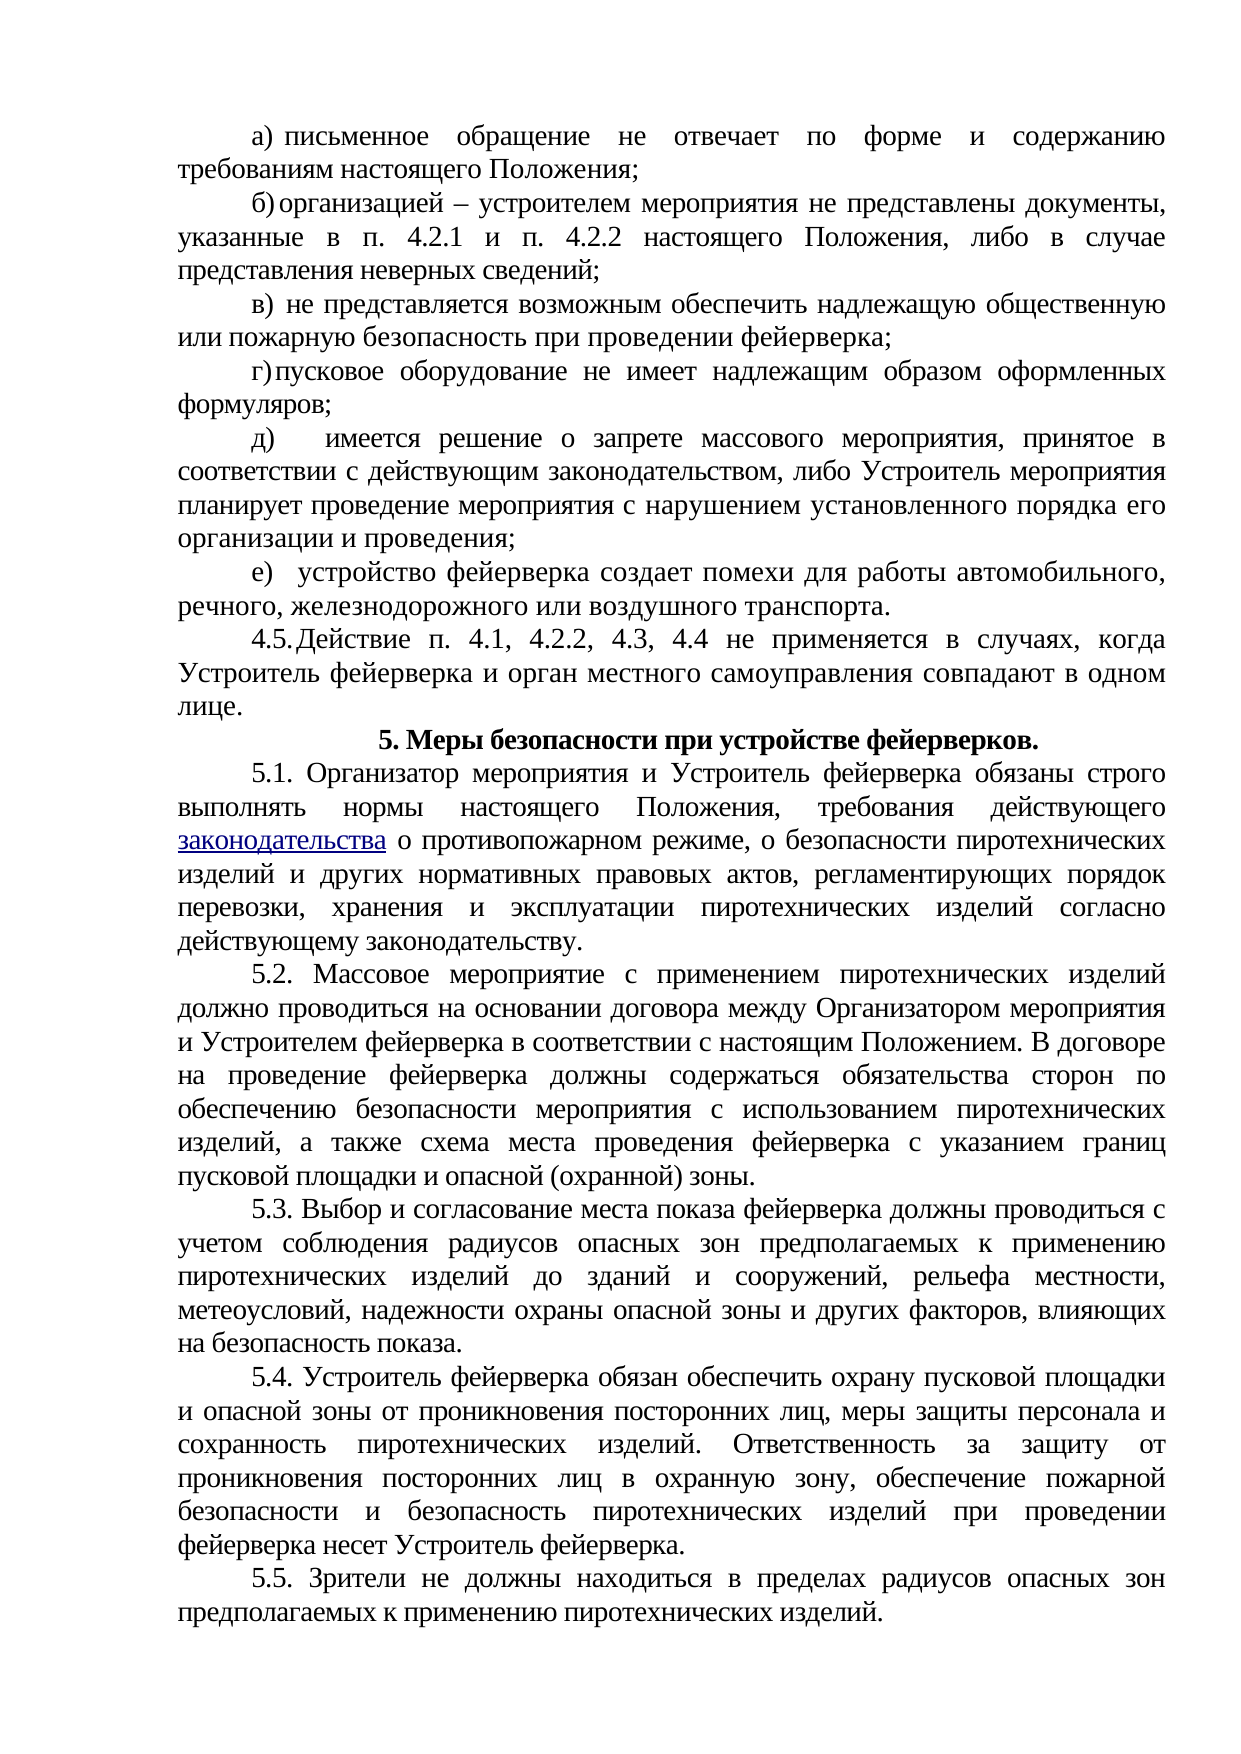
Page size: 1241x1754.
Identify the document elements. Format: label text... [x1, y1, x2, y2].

text 5. Меры безопасности при устройстве фейерверков. [177, 722, 1166, 755]
text 5.2. Массовое мероприятие с применением пиротехнических изделий должно проводиться на основании договора между Организатором мероприятия и Устроителем фейерверка в соответствии с настоящим Положением. В договоре на проведение фейерверка должны содержаться обязательства сторон по обеспечению безопасности мероприятия с использованием пиротехнических изделий, а также схема места проведения фейерверка с указанием границ пусковой площадки и опасной (охранной) зоны. [177, 957, 1166, 1191]
text г) пусковое оборудование не имеет надлежащим образом оформленных формуляров; [177, 353, 1166, 420]
text 5.3. Выбор и согласование места показа фейерверка должны проводиться с учетом соблюдения радиусов опасных зон предполагаемых к применению пиротехнических изделий до зданий и сооружений, рельефа местности, метеоусловий, надежности охраны опасной зоны и других факторов, влияющих на безопасность показа. [177, 1191, 1166, 1359]
text 5.1. Организатор мероприятия и Устроитель фейерверка обязаны строго выполнять нормы настоящего Положения, требования действующего законодательства о противопожарном режиме, о безопасности пиротехнических изделий и других нормативных правовых актов, регламентирующих порядок перевозки, хранения и эксплуатации пиротехнических изделий согласно действующему законодательству. [177, 755, 1166, 957]
text 5.5. Зрители не должны находиться в пределах радиусов опасных зон предполагаемых к применению пиротехнических изделий. [177, 1560, 1166, 1627]
text 5.4. Устроитель фейерверка обязан обеспечить охрану пусковой площадки и опасной зоны от проникновения посторонних лиц, меры защиты персонала и сохранность пиротехнических изделий. Ответственность за защиту от проникновения посторонних лиц в охранную зону, обеспечение пожарной безопасности и безопасность пиротехнических изделий при проведении фейерверка несет Устроитель фейерверка. [177, 1359, 1166, 1560]
text в) не представляется возможным обеспечить надлежащую общественную или пожарную безопасность при проведении фейерверка; [177, 286, 1166, 353]
text б) организацией – устроителем мероприятия не представлены документы, указанные в п. 4.2.1 и п. 4.2.2 настоящего Положения, либо в случае представления неверных сведений; [177, 185, 1166, 286]
text 4.5. Действие п. 4.1, 4.2.2, 4.3, 4.4 не применяется в случаях, когда Устроитель фейерверка и орган местного самоуправления совпадают в одном лице. [177, 621, 1166, 722]
text д) имеется решение о запрете массового мероприятия, принятое в соответствии с действующим законодательством, либо Устроитель мероприятия планирует проведение мероприятия с нарушением установленного порядка его организации и проведения; [177, 420, 1166, 554]
text е) устройство фейерверка создает помехи для работы автомобильного, речного, железнодорожного или воздушного транспорта. [177, 554, 1166, 621]
text а) письменное обращение не отвечает по форме и содержанию требованиям настоящего Положения; [177, 118, 1166, 185]
